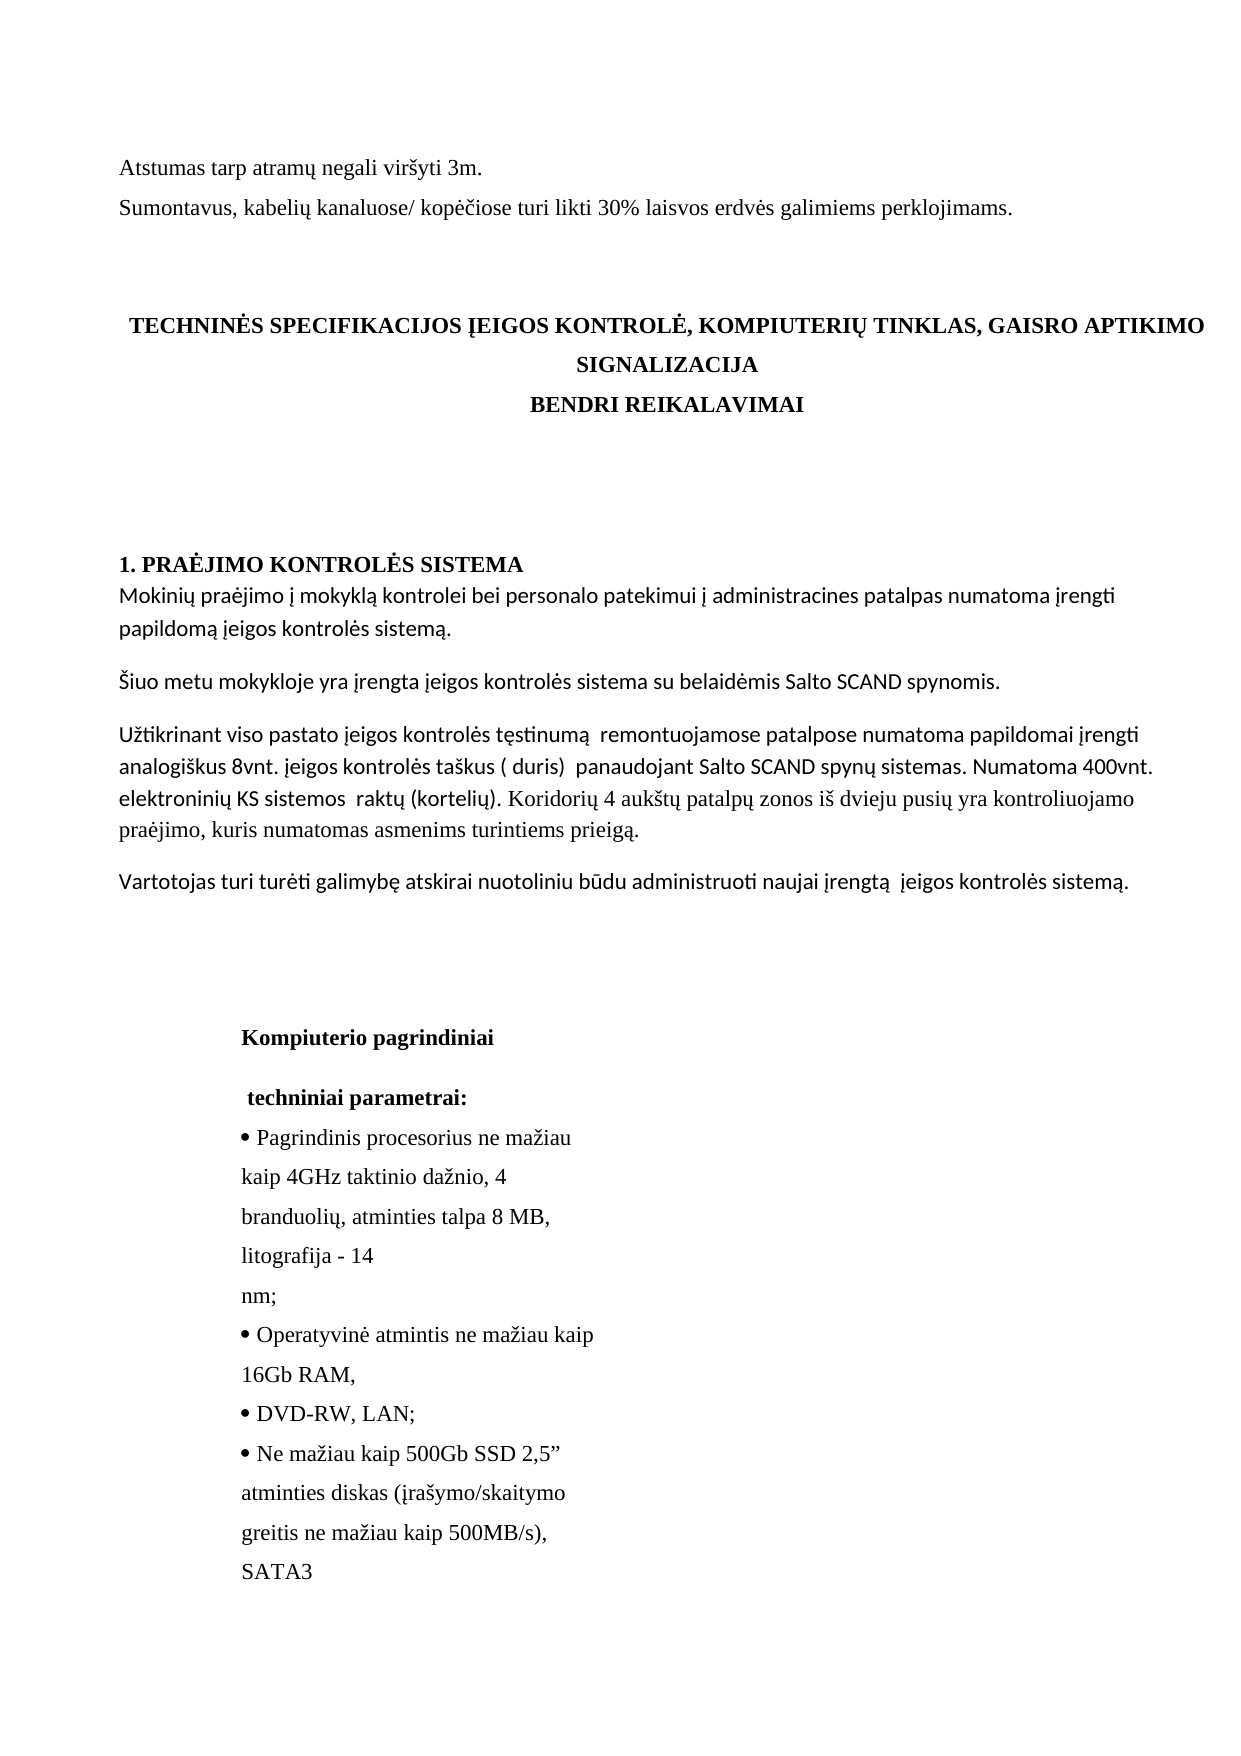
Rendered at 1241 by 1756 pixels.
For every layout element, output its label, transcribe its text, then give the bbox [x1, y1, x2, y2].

table_header Kompiuterio pagrindiniai techniniai parametrai:  Pagrindinis procesorius ne mažiau kaip 4GHz taktinio dažnio, 4 branduolių, atminties talpa 8 MB, litografija - 14 nm;  Operatyvinė atmintis ne mažiau kaip 16Gb RAM,  DVD-RW, LAN;  Ne mažiau kaip 500Gb SSD 2,5” atminties diskas (įrašymo/skaitymo greitis ne mažiau kaip 500MB/s), SATA3 (6Gb/s);  Operacinė sistema ne žemesnė kaip Windows 11;  Spalvotas LED 24" (1920x1080) monitorius; 8, 6 arba 4-ių gyslų, kabelis  ekranuotas su varine 0,22- 1,5 mm 2 kabelis.  Laidininkas - varis.  Lankstus su apvaliomis daugiavielėmis izoliuotomis gyslomis.  Skirtas vidaus darbams.  kabelio degumo klasė ne žemesnė nei Cca. Vytų porų kabelis 6 kat. Pagrindiniai parametrai:  Laidininkas - varis, 0,5mm.  Vytų porų skaičius: 4vnt;  Laidininko poros varža nedaugiau 18 Ω/100 m.  Banginė varža 100 ± 5 Ω.  Talpumas 44 ± 2 pF/m.  Neekranuotas  Slopinimas prie 100 MHz - 21 dB/100 m.  Laidininko izoliacija - PE.  Išorinis apvalkalas -PVC.  kabelio degumo klasė ne žemesnė nei Cca. [230, 983, 558, 1584]
text Užtikrinant viso pastato įeigos kontrolės tęstinumą remontuojamose patalpose numatoma papildomai įrengti analogiškus 8vnt. įeigos kontrolės taškus ( duris) panaudojant Salto SCAND spynų sistemas. Numatoma 400vnt. elektroninių KS sistemos raktų (kortelių). Koridorių 4 aukštų patalpų zonos iš dvieju pusių yra kontroliuojamo praėjimo, kuris numatomas asmenims turintiems prieigą. [119, 720, 1216, 842]
text BENDRI REIKALAVIMAI [119, 391, 1216, 417]
text Atstumas tarp atramų negali viršyti 3m. [119, 154, 1216, 181]
text 1. PRAĖJIMO KONTROLĖS SISTEMA Mokinių praėjimo į mokyklą kontrolei bei personalo patekimui į administracines patalpas numatoma įrengti papildomą įeigos kontrolės sistemą. [119, 551, 1216, 642]
text TECHNINĖS SPECIFIKACIJOS ĮEIGOS KONTROLĖ, KOMPIUTERIŲ TINKLAS, GAISRO APTIKIMO SIGNALIZACIJA [119, 312, 1216, 378]
text Vartotojas turi turėti galimybę atskirai nuotoliniu būdu administruoti naujai įrengtą įeigos kontrolės sistemą. [119, 867, 1216, 895]
table_header [180, 983, 230, 1584]
text Sumontavus, kabelių kanaluose/ kopėčiose turi likti 30% laisvos erdvės galimiems perklojimams. [119, 194, 1216, 220]
table_header [169, 920, 558, 1584]
text Šiuo metu mokykloje yra įrengta įeigos kontrolės sistema su belaidėmis Salto SCAND spynomis. [119, 667, 1216, 695]
table_header [119, 920, 169, 1584]
